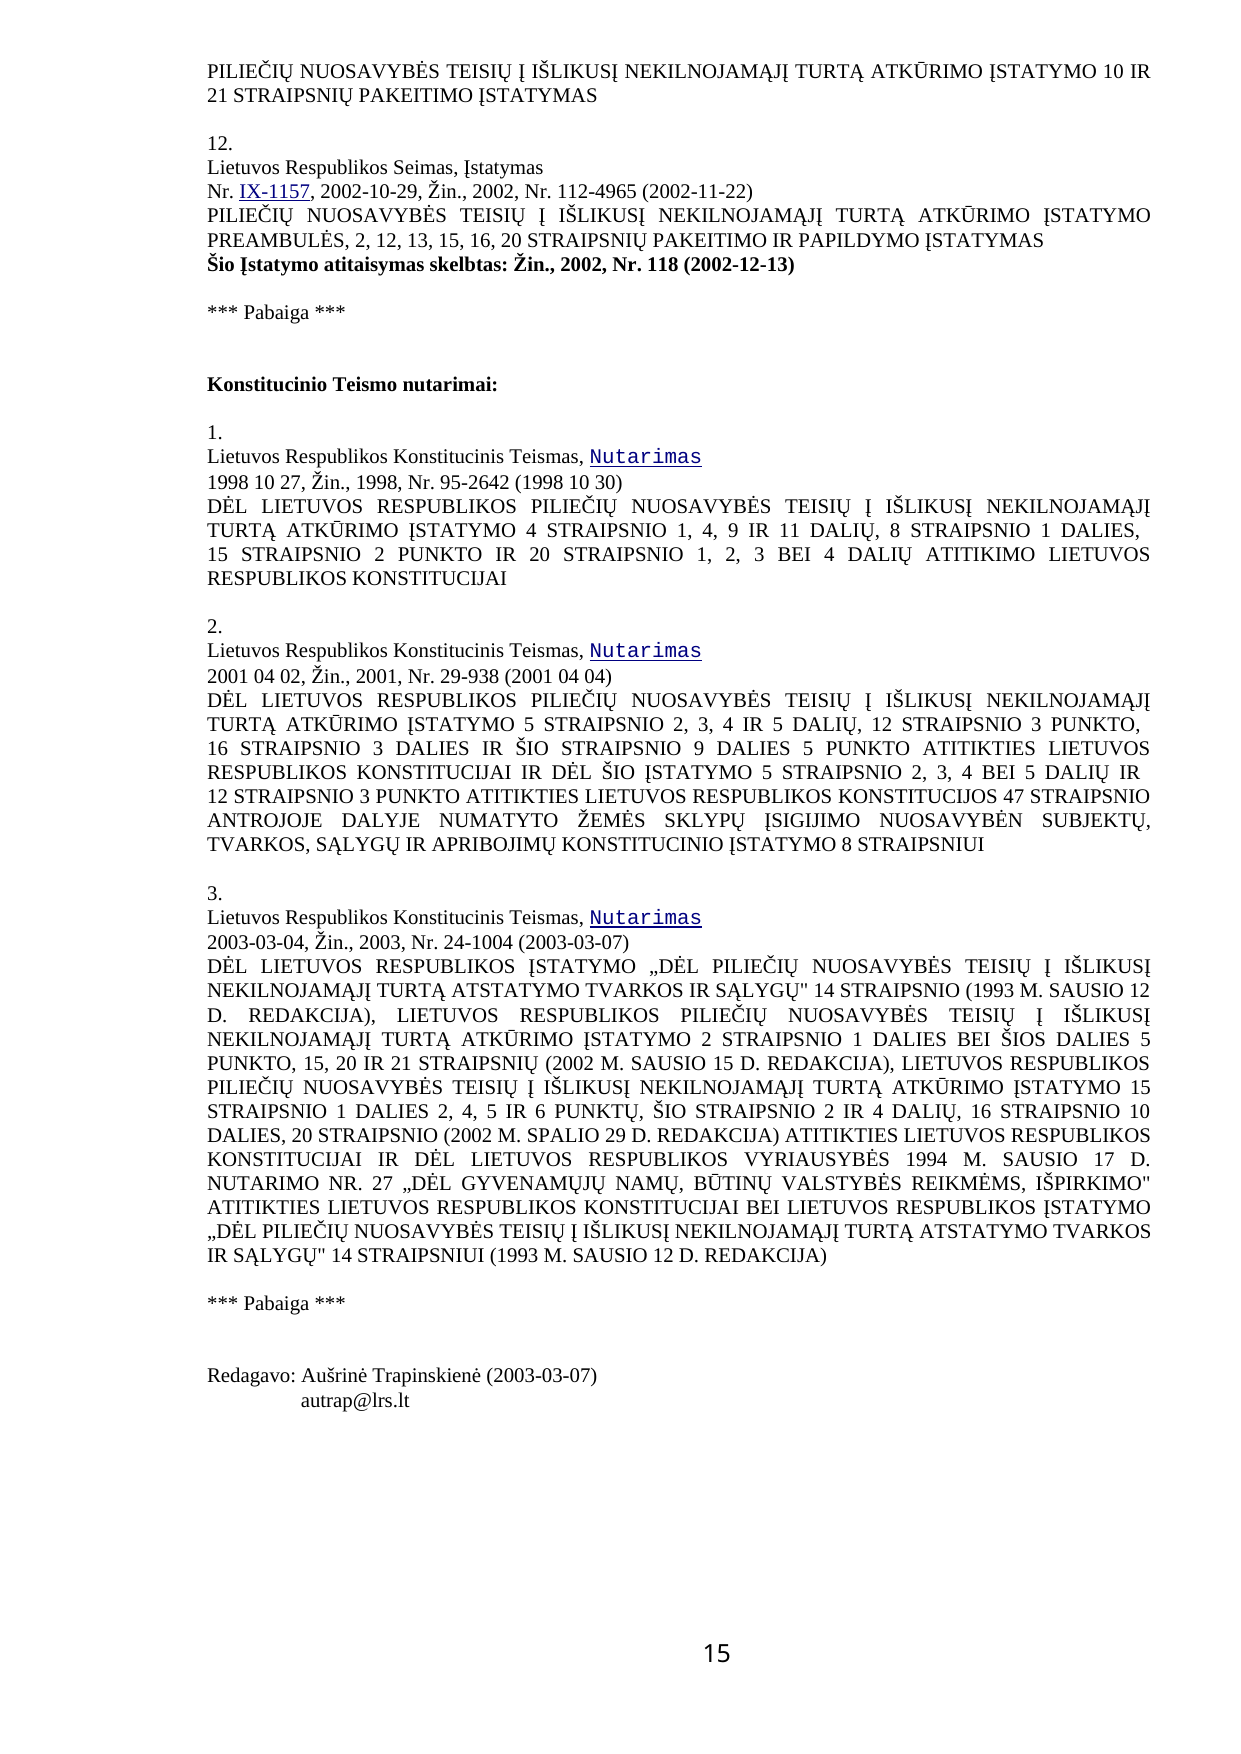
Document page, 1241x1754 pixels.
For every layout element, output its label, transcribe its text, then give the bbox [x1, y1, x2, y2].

text PILIEČIŲ NUOSAVYBĖS TEISIŲ Į IŠLIKUSĮ NEKILNOJAMĄJĮ TURTĄ ATKŪRIMO ĮSTATYMO PREAMBULĖS, 2, 12, 13, 15, 16, 20 STRAIPSNIŲ PAKEITIMO IR PAPILDYMO ĮSTATYMAS [207, 203, 1152, 252]
text Nr. IX-1157, 2002-10-29, Žin., 2002, Nr. 112-4965 (2002-11-22) [207, 179, 1152, 203]
text Redagavo: Aušrinė Trapinskienė (2003-03-07) [207, 1363, 1152, 1387]
text autrap@lrs.lt [207, 1387, 1152, 1412]
text Lietuvos Respublikos Konstitucinis Teismas, Nutarimas [207, 904, 1152, 930]
text Šio Įstatymo atitaisymas skelbtas: Žin., 2002, Nr. 118 (2002-12-13) [207, 252, 1152, 276]
text *** Pabaiga *** [207, 1291, 1152, 1315]
text DĖL LIETUVOS RESPUBLIKOS PILIEČIŲ NUOSAVYBĖS TEISIŲ Į IŠLIKUSĮ NEKILNOJAMĄJĮ TURTĄ ATKŪRIMO ĮSTATYMO 5 STRAIPSNIO 2, 3, 4 IR 5 DALIŲ, 12 STRAIPSNIO 3 PUNKTO, 16 STRAIPSNIO 3 DALIES IR ŠIO STRAIPSNIO 9 DALIES 5 PUNKTO ATITIKTIES LIETUVOS RESPUBLIKOS KONSTITUCIJAI IR DĖL ŠIO ĮSTATYMO 5 STRAIPSNIO 2, 3, 4 BEI 5 DALIŲ IR 12 STRAIPSNIO 3 PUNKTO ATITIKTIES LIETUVOS RESPUBLIKOS KONSTITUCIJOS 47 STRAIPSNIO ANTROJOJE DALYJE NUMATYTO ŽEMĖS SKLYPŲ ĮSIGIJIMO NUOSAVYBĖN SUBJEKTŲ, TVARKOS, SĄLYGŲ IR APRIBOJIMŲ KONSTITUCINIO ĮSTATYMO 8 STRAIPSNIUI [207, 688, 1152, 856]
text PILIEČIŲ NUOSAVYBĖS TEISIŲ Į IŠLIKUSĮ NEKILNOJAMĄJĮ TURTĄ ATKŪRIMO ĮSTATYMO 10 IR 21 STRAIPSNIŲ PAKEITIMO ĮSTATYMAS [207, 59, 1152, 107]
text 3. [207, 881, 1152, 904]
text 2003-03-04, Žin., 2003, Nr. 24-1004 (2003-03-07) [207, 930, 1152, 954]
text DĖL LIETUVOS RESPUBLIKOS ĮSTATYMO „DĖL PILIEČIŲ NUOSAVYBĖS TEISIŲ Į IŠLIKUSĮ NEKILNOJAMĄJĮ TURTĄ ATSTATYMO TVARKOS IR SĄLYGŲ" 14 STRAIPSNIO (1993 M. SAUSIO 12 D. REDAKCIJA), LIETUVOS RESPUBLIKOS PILIEČIŲ NUOSAVYBĖS TEISIŲ Į IŠLIKUSĮ NEKILNOJAMĄJĮ TURTĄ ATKŪRIMO ĮSTATYMO 2 STRAIPSNIO 1 DALIES BEI ŠIOS DALIES 5 PUNKTO, 15, 20 IR 21 STRAIPSNIŲ (2002 M. SAUSIO 15 D. REDAKCIJA), LIETUVOS RESPUBLIKOS PILIEČIŲ NUOSAVYBĖS TEISIŲ Į IŠLIKUSĮ NEKILNOJAMĄJĮ TURTĄ ATKŪRIMO ĮSTATYMO 15 STRAIPSNIO 1 DALIES 2, 4, 5 IR 6 PUNKTŲ, ŠIO STRAIPSNIO 2 IR 4 DALIŲ, 16 STRAIPSNIO 10 DALIES, 20 STRAIPSNIO (2002 M. SPALIO 29 D. REDAKCIJA) ATITIKTIES LIETUVOS RESPUBLIKOS KONSTITUCIJAI IR DĖL LIETUVOS RESPUBLIKOS VYRIAUSYBĖS 1994 M. SAUSIO 17 D. NUTARIMO NR. 27 „DĖL GYVENAMŲJŲ NAMŲ, BŪTINŲ VALSTYBĖS REIKMĖMS, IŠPIRKIMO" ATITIKTIES LIETUVOS RESPUBLIKOS KONSTITUCIJAI BEI LIETUVOS RESPUBLIKOS ĮSTATYMO „DĖL PILIEČIŲ NUOSAVYBĖS TEISIŲ Į IŠLIKUSĮ NEKILNOJAMĄJĮ TURTĄ ATSTATYMO TVARKOS IR SĄLYGŲ" 14 STRAIPSNIUI (1993 M. SAUSIO 12 D. REDAKCIJA) [207, 954, 1152, 1267]
text Konstitucinio Teismo nutarimai: [207, 372, 1152, 396]
text DĖL LIETUVOS RESPUBLIKOS PILIEČIŲ NUOSAVYBĖS TEISIŲ Į IŠLIKUSĮ NEKILNOJAMĄJĮ TURTĄ ATKŪRIMO ĮSTATYMO 4 STRAIPSNIO 1, 4, 9 IR 11 DALIŲ, 8 STRAIPSNIO 1 DALIES, 15 STRAIPSNIO 2 PUNKTO IR 20 STRAIPSNIO 1, 2, 3 BEI 4 DALIŲ ATITIKIMO LIETUVOS RESPUBLIKOS KONSTITUCIJAI [207, 494, 1152, 590]
text *** Pabaiga *** [207, 300, 1152, 324]
text 2001 04 02, Žin., 2001, Nr. 29-938 (2001 04 04) [207, 664, 1152, 688]
text Lietuvos Respublikos Konstitucinis Teismas, Nutarimas [207, 638, 1152, 664]
text Lietuvos Respublikos Seimas, Įstatymas [207, 155, 1152, 179]
text 12. [207, 131, 1152, 155]
text Lietuvos Respublikos Konstitucinis Teismas, Nutarimas [207, 444, 1152, 470]
text 2. [207, 614, 1152, 638]
text 1. [207, 420, 1152, 444]
text 1998 10 27, Žin., 1998, Nr. 95-2642 (1998 10 30) [207, 470, 1152, 494]
